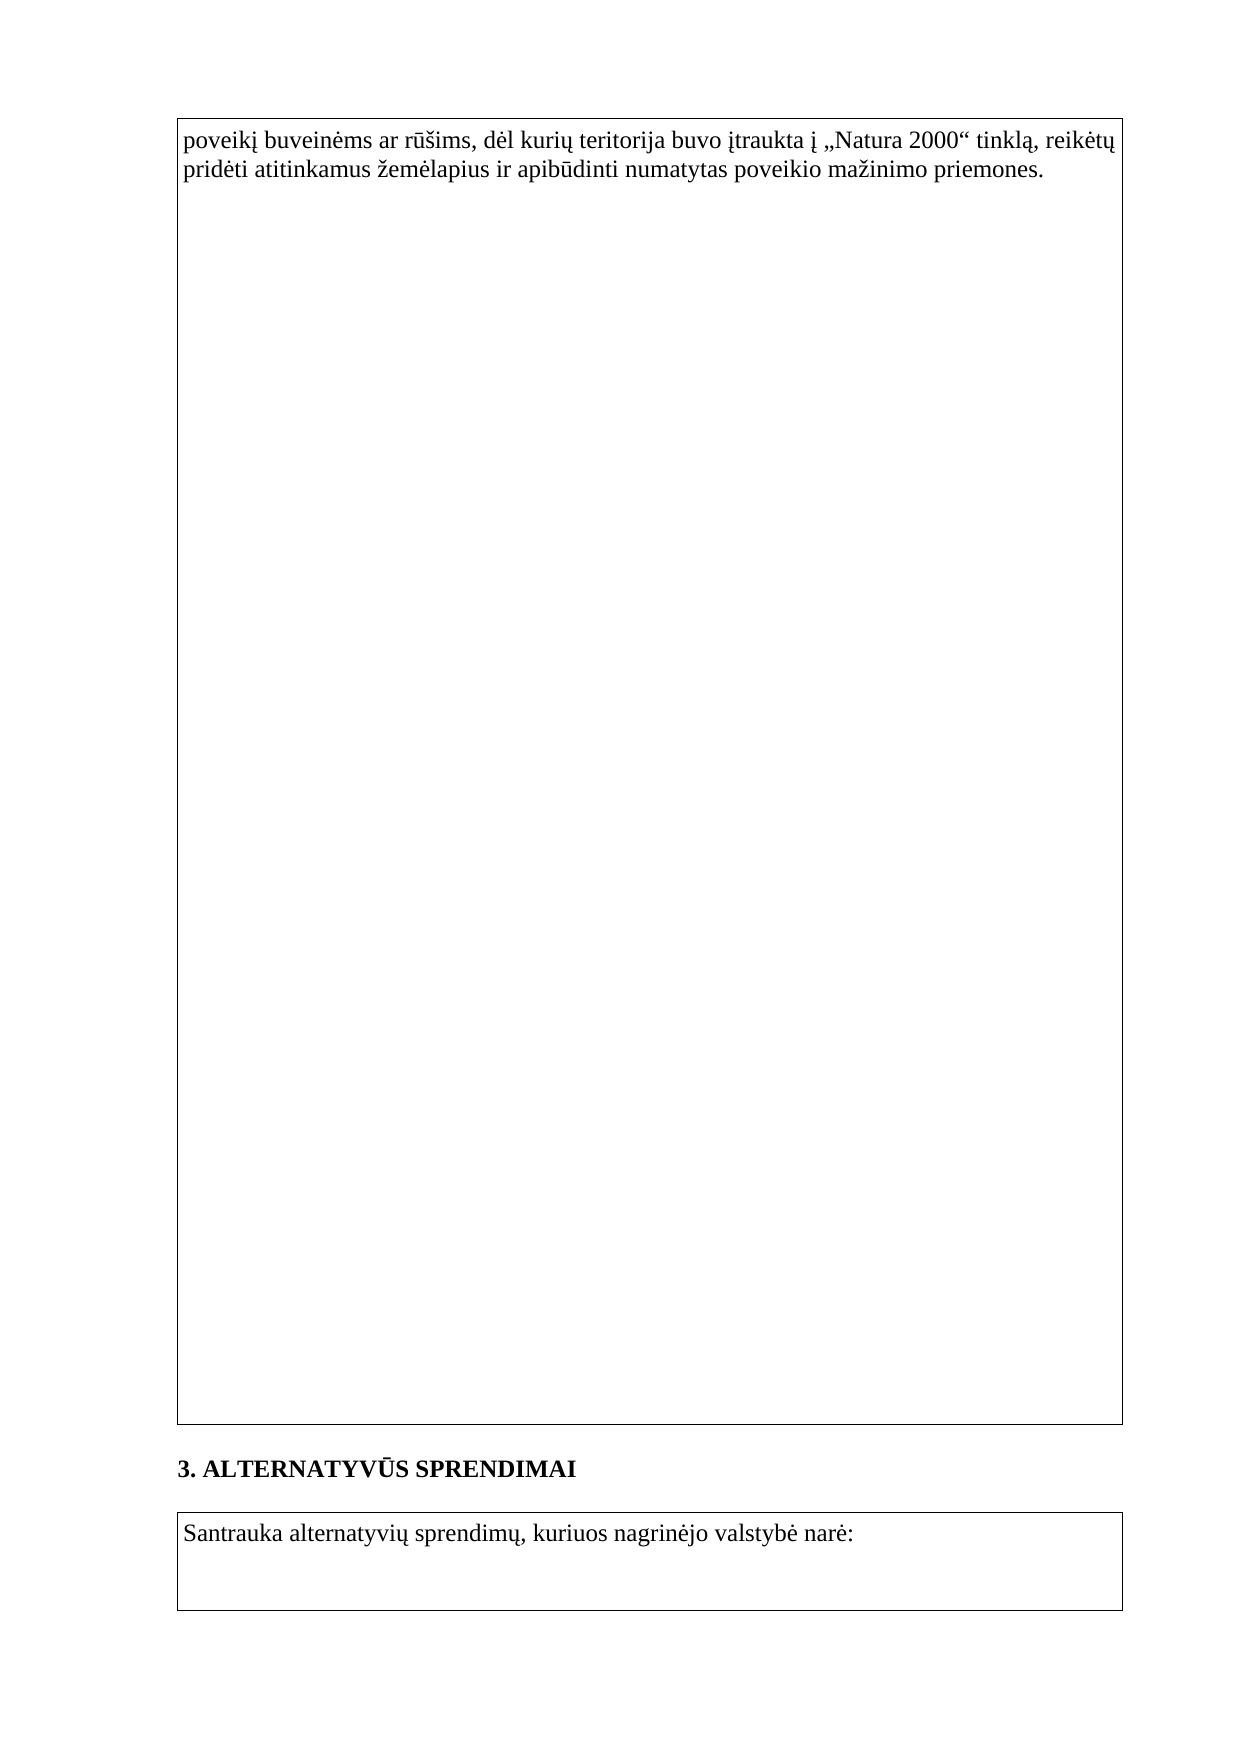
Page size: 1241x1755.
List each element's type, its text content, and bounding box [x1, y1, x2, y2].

table_header poveikį buveinėms ar rūšims, dėl kurių teritorija buvo įtraukta į „Natura 2000“ tinklą, reikėtų pridėti atitinkamus žemėlapius ir apibūdinti numatytas poveikio mažinimo priemones. [178, 119, 1122, 1424]
text 3. ALTERNATYVŪS SPRENDIMAI [177, 1454, 1122, 1483]
table_header Santrauka alternatyvių sprendimų, kuriuos nagrinėjo valstybė narė: [178, 1513, 1122, 1610]
